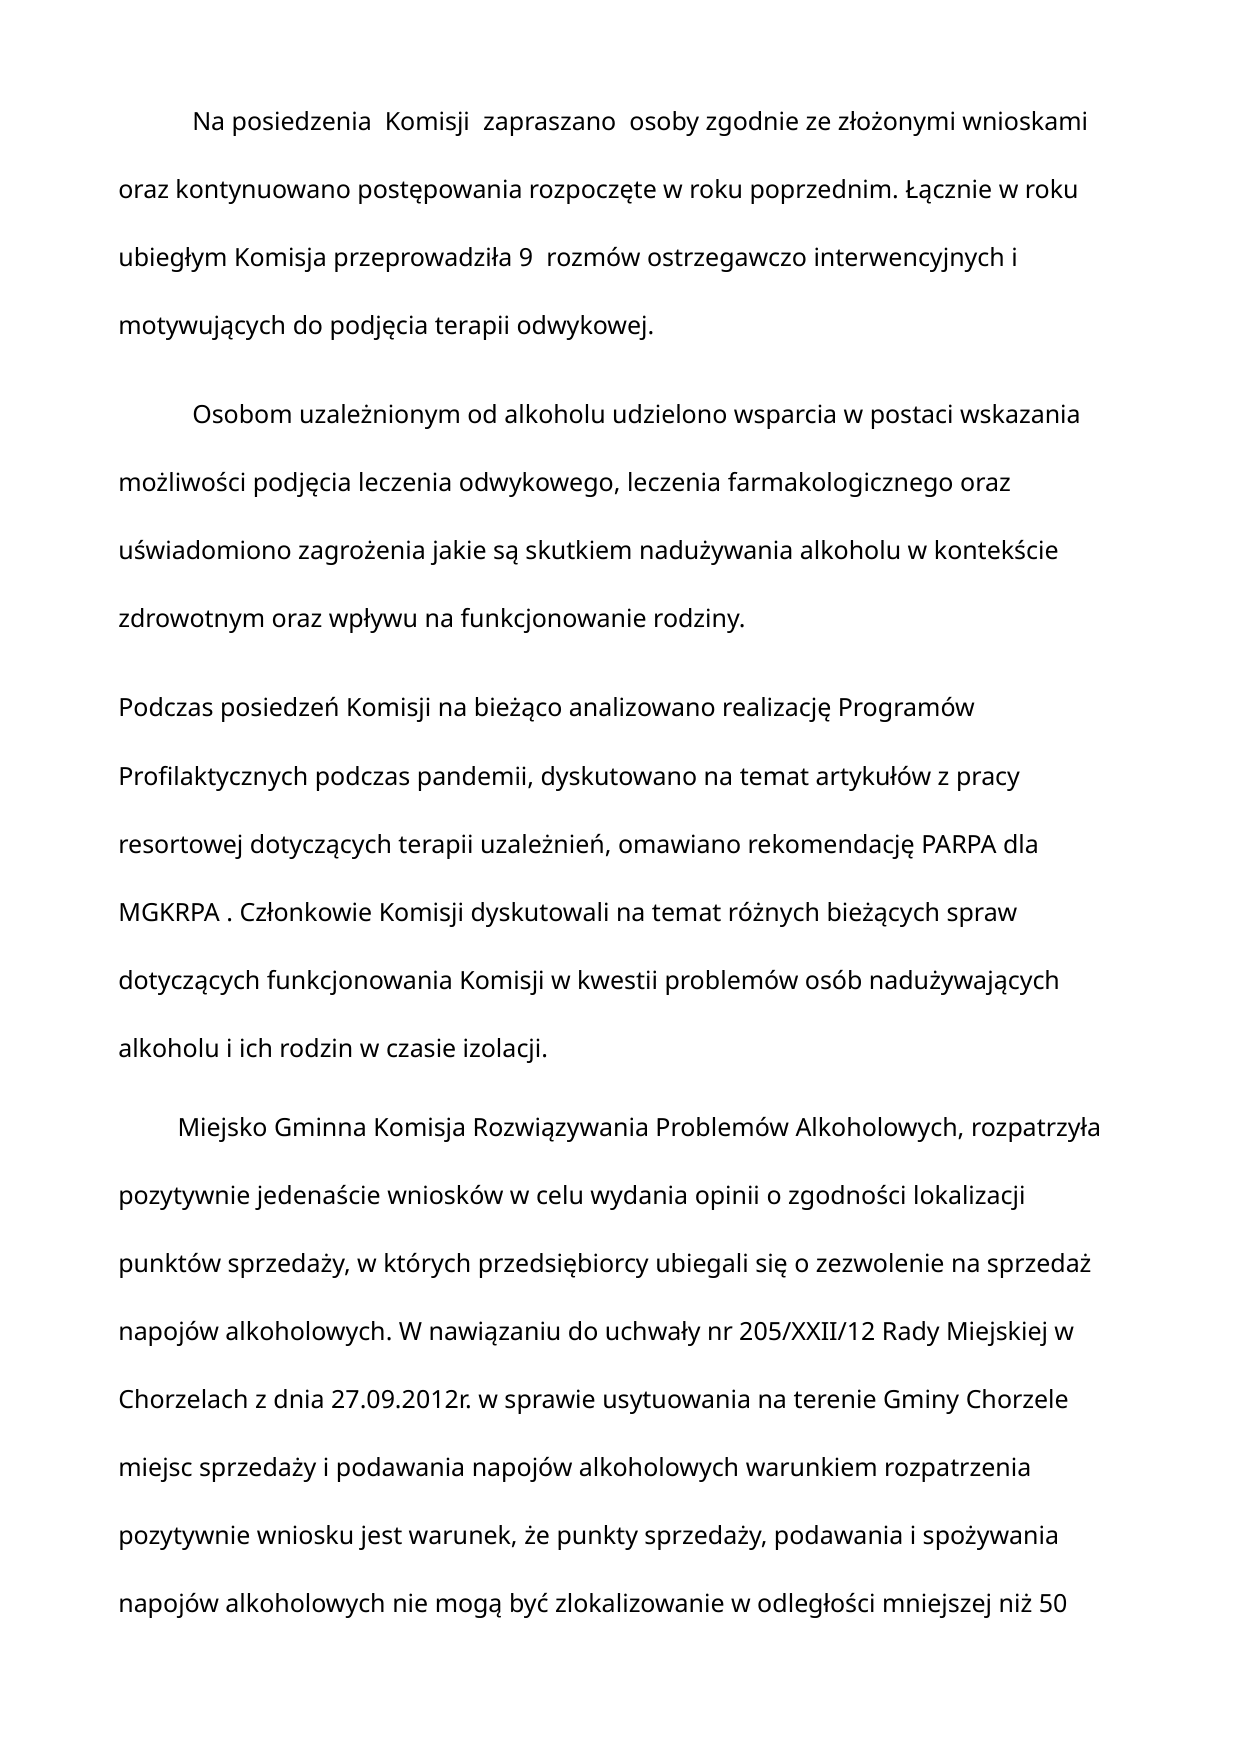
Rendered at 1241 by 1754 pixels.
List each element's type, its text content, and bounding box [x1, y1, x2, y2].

text Osobom uzależnionym od alkoholu udzielono wsparcia w postaci wskazania możliwości podjęcia leczenia odwykowego, leczenia farmakologicznego oraz uświadomiono zagrożenia jakie są skutkiem nadużywania alkoholu w kontekście zdrowotnym oraz wpływu na funkcjonowanie rodziny. [118, 397, 1122, 635]
text Podczas posiedzeń Komisji na bieżąco analizowano realizację Programów Profilaktycznych podczas pandemii, dyskutowano na temat artykułów z pracy resortowej dotyczących terapii uzależnień, omawiano rekomendację PARPA dla MGKRPA . Członkowie Komisji dyskutowali na temat różnych bieżących spraw dotyczących funkcjonowania Komisji w kwestii problemów osób nadużywających alkoholu i ich rodzin w czasie izolacji. [118, 690, 1122, 1065]
text Na posiedzenia Komisji zapraszano osoby zgodnie ze złożonymi wnioskami oraz kontynuowano postępowania rozpoczęte w roku poprzednim. Łącznie w roku ubiegłym Komisja przeprowadziła 9 rozmów ostrzegawczo interwencyjnych i motywujących do podjęcia terapii odwykowej. [118, 103, 1122, 342]
text Miejsko Gminna Komisja Rozwiązywania Problemów Alkoholowych, rozpatrzyła pozytywnie jedenaście wniosków w celu wydania opinii o zgodności lokalizacji punktów sprzedaży, w których przedsiębiorcy ubiegali się o zezwolenie na sprzedaż napojów alkoholowych. W nawiązaniu do uchwały nr 205/XXII/12 Rady Miejskiej w Chorzelach z dnia 27.09.2012r. w sprawie usytuowania na terenie Gminy Chorzele miejsc sprzedaży i podawania napojów alkoholowych warunkiem rozpatrzenia pozytywnie wniosku jest warunek, że punkty sprzedaży, podawania i spożywania napojów alkoholowych nie mogą być zlokalizowanie w odległości mniejszej niż 50 [118, 1109, 1122, 1620]
